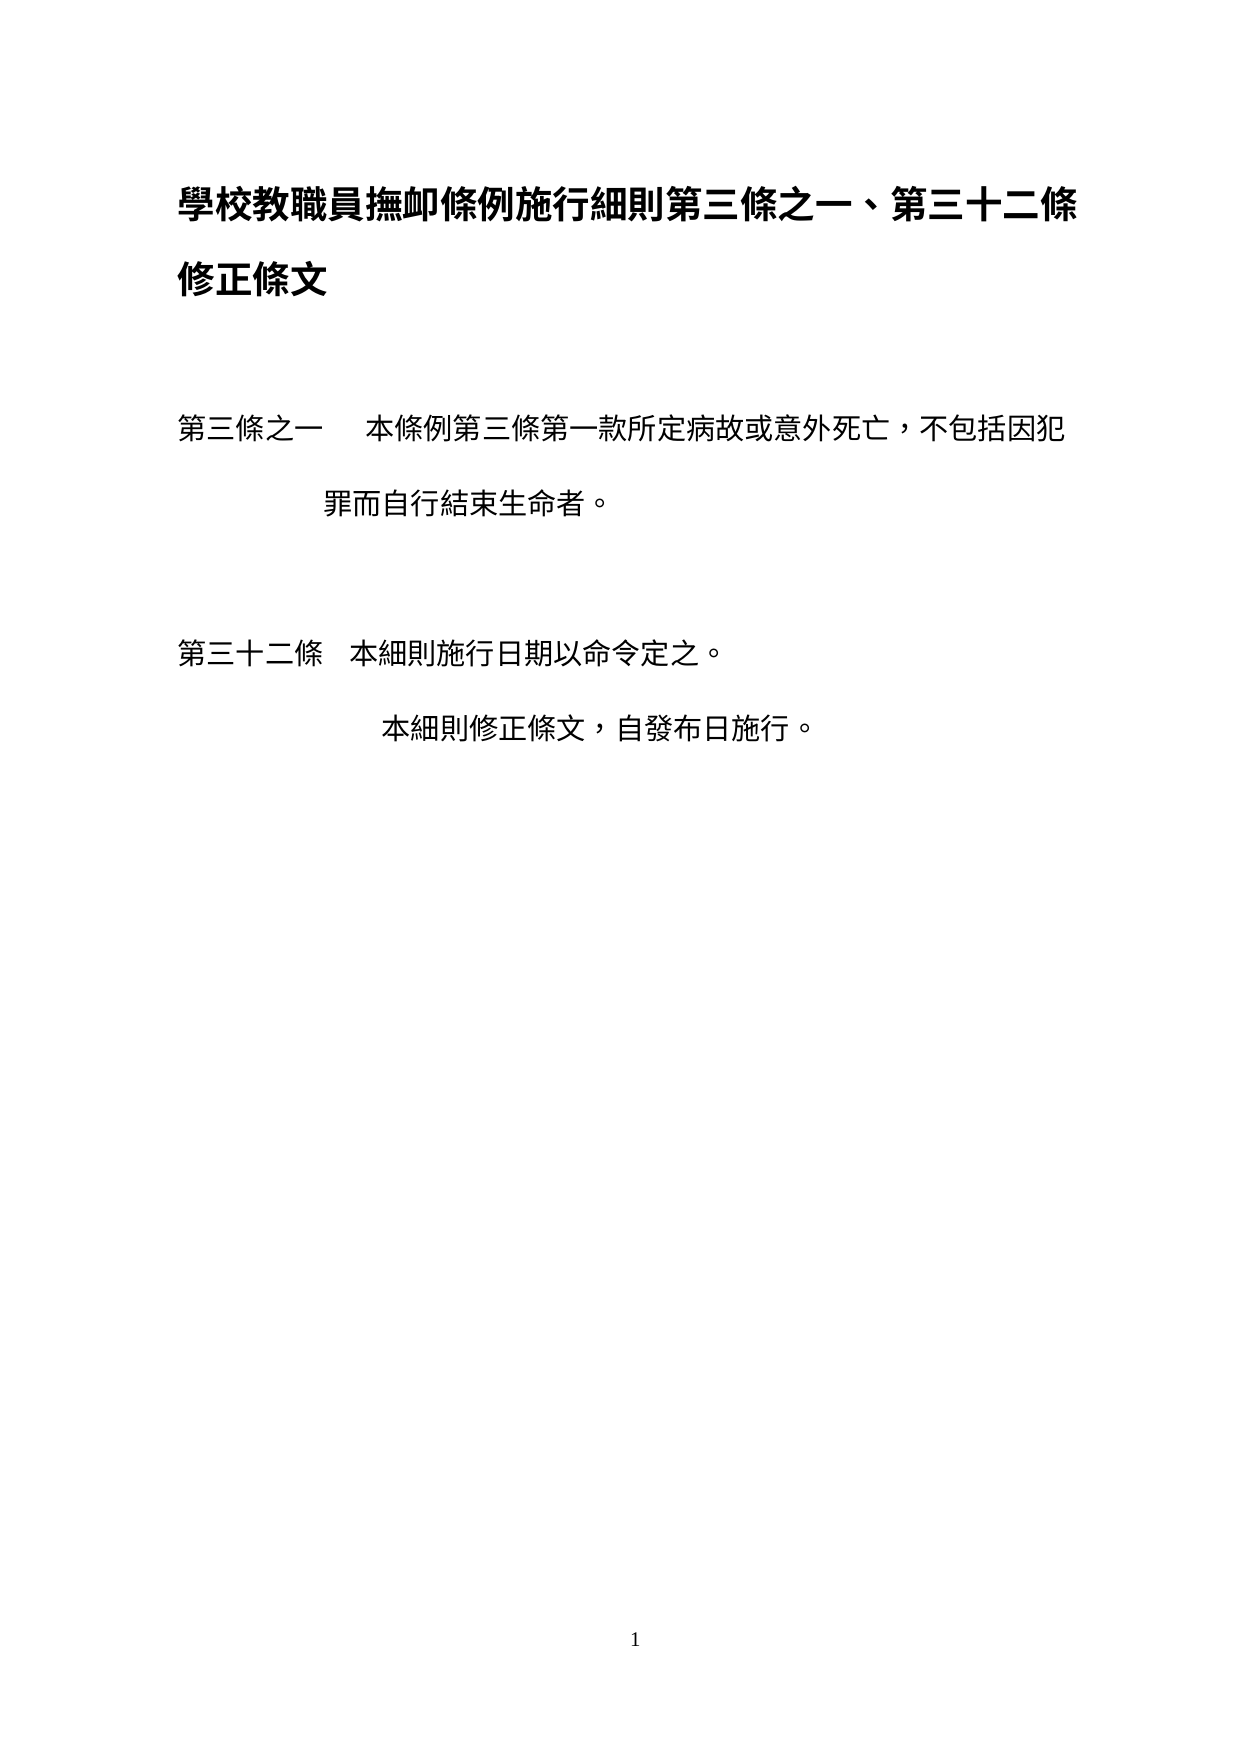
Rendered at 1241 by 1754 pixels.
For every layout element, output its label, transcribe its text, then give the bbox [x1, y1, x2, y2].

text 學校教職員撫卹條例施行細則第三條之一、第三十二條修正條文 [177, 164, 1092, 314]
text 第三條之一 本條例第三條第一款所定病故或意外死亡，不包括因犯罪而自行結束生命者。 [177, 389, 1092, 539]
text 本細則修正條文，自發布日施行。 [177, 689, 1092, 764]
text 第三十二條 本細則施行日期以命令定之。 [177, 614, 1092, 689]
